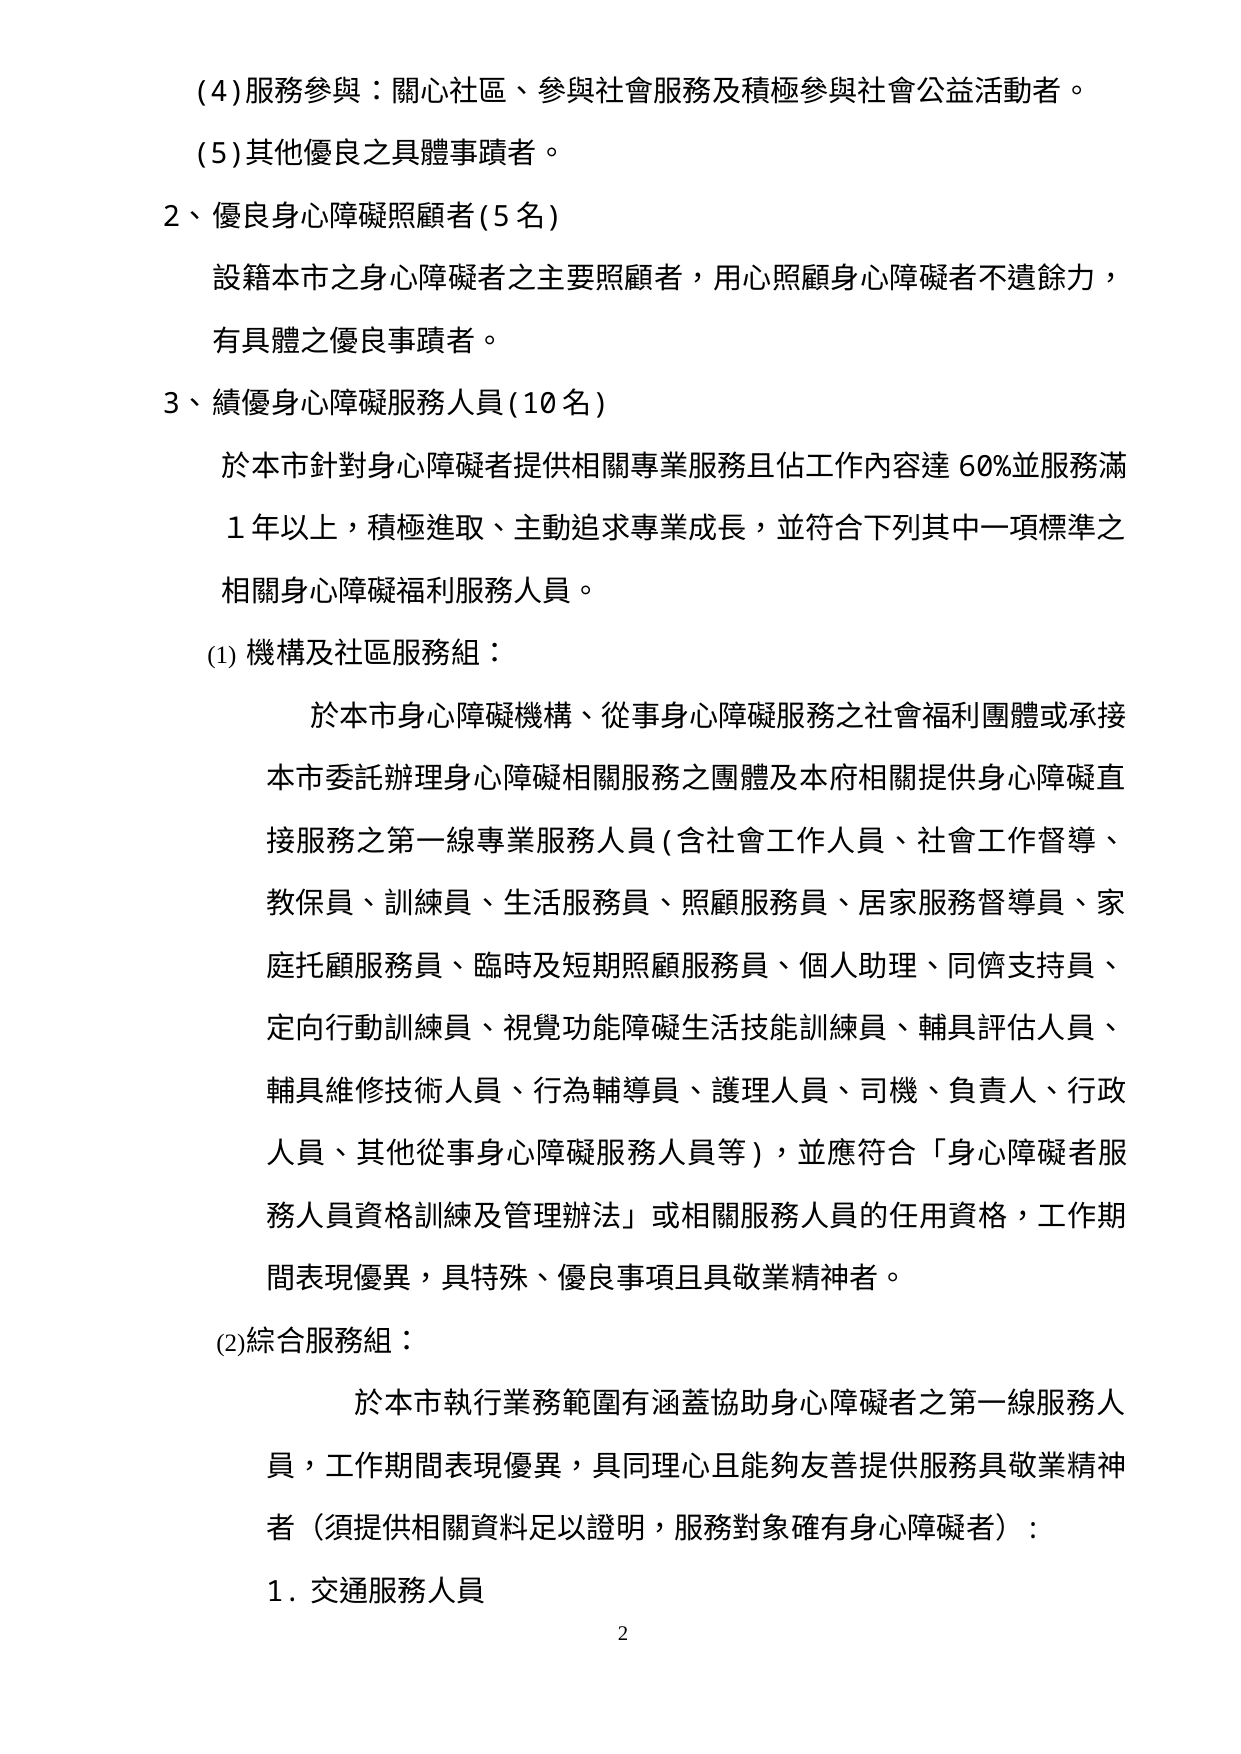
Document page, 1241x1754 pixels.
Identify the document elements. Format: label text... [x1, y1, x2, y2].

list 績優身心障礙服務人員(10名) [162, 359, 1128, 422]
list 優良身心障礙照顧者(5名) [162, 172, 1128, 234]
text 於本市執行業務範圍有涵蓋協助身心障礙者之第一線服務人員，工作期間表現優異，具同理心且能夠友善提供服務具敬業精神者（須提供相關資料足以證明，服務對象確有身心障礙者）: [266, 1359, 1128, 1547]
list 其他優良之具體事蹟者。 [193, 109, 1154, 172]
list 機構及社區服務組： [222, 609, 1128, 672]
list 交通服務人員 [266, 1547, 1128, 1609]
text 於本市身心障礙機構、從事身心障礙服務之社會福利團體或承接本市委託辦理身心障礙相關服務之團體及本府相關提供身心障礙直接服務之第一線專業服務人員(含社會工作人員、社會工作督導、教保員、訓練員、生活服務員、照顧服務員、居家服務督導員、家庭托顧服務員、臨時及短期照顧服務員、個人助理、同儕支持員、定向行動訓練員、視覺功能障礙生活技能訓練員、輔具評估人員、輔具維修技術人員、行為輔導員、護理人員、司機、負責人、行政人員、其他從事身心障礙服務人員等)，並應符合「身心障礙者服務人員資格訓練及管理辦法」或相關服務人員的任用資格，工作期間表現優異，具特殊、優良事項且具敬業精神者。 [266, 672, 1128, 1297]
list 綜合服務組： [222, 1297, 1128, 1359]
list 服務參與：關心社區、參與社會服務及積極參與社會公益活動者。 [193, 47, 1154, 109]
text 於本市針對身心障礙者提供相關專業服務且佔工作內容達60%並服務滿１年以上，積極進取、主動追求專業成長，並符合下列其中一項標準之相關身心障礙福利服務人員。 [222, 422, 1128, 609]
text 設籍本市之身心障礙者之主要照顧者，用心照顧身心障礙者不遺餘力，有具體之優良事蹟者。 [212, 234, 1128, 359]
